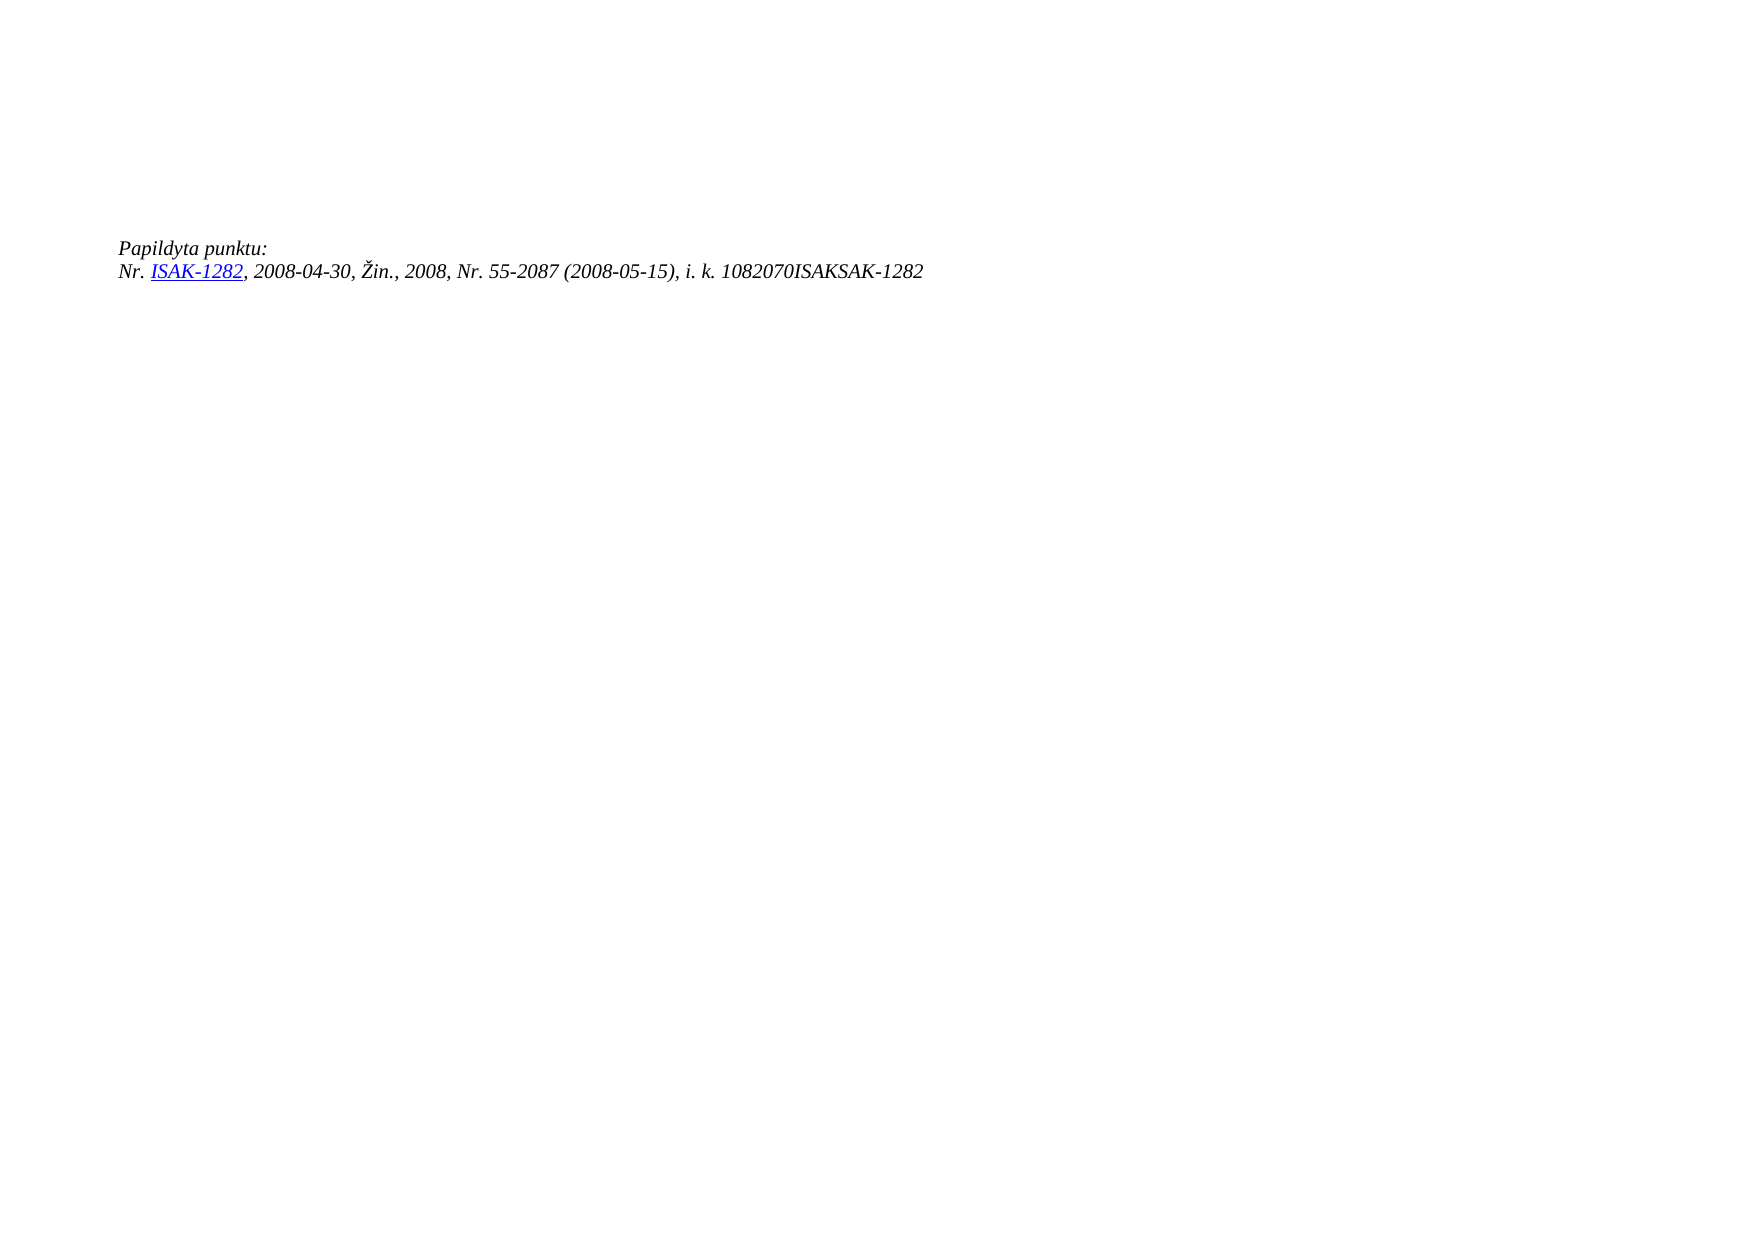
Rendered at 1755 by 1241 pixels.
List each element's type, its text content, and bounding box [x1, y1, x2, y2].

text Nr. ISAK-1282, 2008-04-30, Žin., 2008, Nr. 55-2087 (2008-05-15), i. k. 1082070ISAKSAK-1282 [118, 259, 1636, 283]
text Papildyta punktu: [118, 235, 1636, 259]
